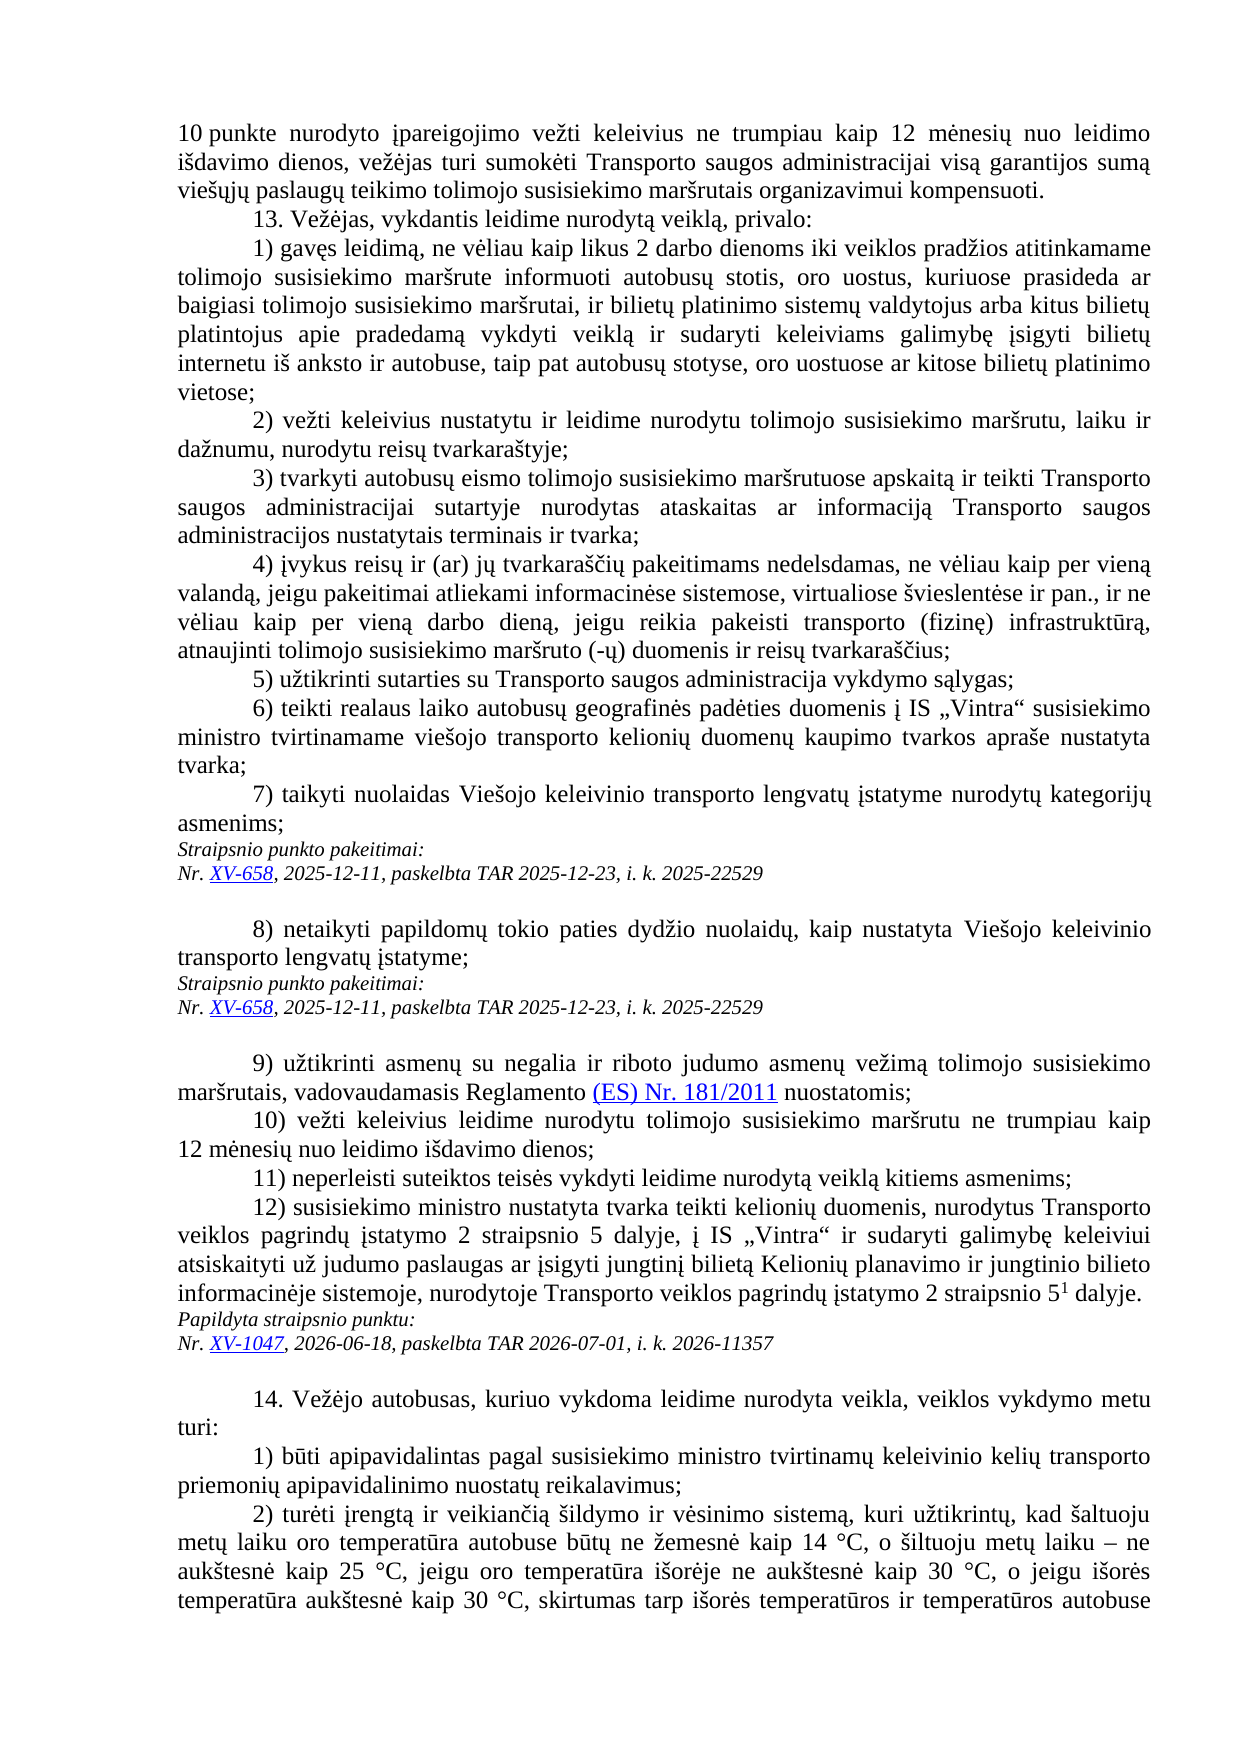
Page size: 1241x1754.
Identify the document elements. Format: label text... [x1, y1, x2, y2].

text 5) užtikrinti sutarties su Transporto saugos administracija vykdymo sąlygas; [177, 664, 1152, 693]
text 13. Vežėjas, vykdantis leidime nurodytą veiklą, privalo: [177, 204, 1152, 233]
text Straipsnio punkto pakeitimai: [177, 971, 1152, 995]
text Nr. XV-1047, 2026-06-18, paskelbta TAR 2026-07-01, i. k. 2026-11357 [177, 1331, 1152, 1355]
text 3) tvarkyti autobusų eismo tolimojo susisiekimo maršrutuose apskaitą ir teikti Transporto saugos administracijai sutartyje nurodytas ataskaitas ar informaciją Transporto saugos administracijos nustatytais terminais ir tvarka; [177, 463, 1152, 549]
text 9) užtikrinti asmenų su negalia ir riboto judumo asmenų vežimą tolimojo susisiekimo maršrutais, vadovaudamasis Reglamento (ES) Nr. 181/2011 nuostatomis; [177, 1048, 1152, 1106]
text 14. Vežėjo autobusas, kuriuo vykdoma leidime nurodyta veikla, veiklos vykdymo metu turi: [177, 1384, 1152, 1441]
text 6) teikti realaus laiko autobusų geografinės padėties duomenis į IS „Vintra“ susisiekimo ministro tvirtinamame viešojo transporto kelionių duomenų kaupimo tvarkos apraše nustatyta tvarka; [177, 693, 1152, 779]
text Nr. XV-658, 2025-12-11, paskelbta TAR 2025-12-23, i. k. 2025-22529 [177, 995, 1152, 1019]
text Papildyta straipsnio punktu: [177, 1307, 1152, 1331]
text 2) vežti keleivius nustatytu ir leidime nurodytu tolimojo susisiekimo maršrutu, laiku ir dažnumu, nurodytu reisų tvarkaraštyje; [177, 406, 1152, 463]
text 2) turėti įrengtą ir veikiančią šildymo ir vėsinimo sistemą, kuri užtikrintų, kad šaltuoju metų laiku oro temperatūra autobuse būtų ne žemesnė kaip 14 °C, o šiltuoju metų laiku – ne aukštesnė kaip 25 °C, jeigu oro temperatūra išorėje ne aukštesnė kaip 30 °C, o jeigu išorės temperatūra aukštesnė kaip 30 °C, skirtumas tarp išorės temperatūros ir temperatūros autobuse [177, 1499, 1152, 1614]
text 1) gavęs leidimą, ne vėliau kaip likus 2 darbo dienoms iki veiklos pradžios atitinkamame tolimojo susisiekimo maršrute informuoti autobusų stotis, oro uostus, kuriuose prasideda ar baigiasi tolimojo susisiekimo maršrutai, ir bilietų platinimo sistemų valdytojus arba kitus bilietų platintojus apie pradedamą vykdyti veiklą ir sudaryti keleiviams galimybę įsigyti bilietų internetu iš anksto ir autobuse, taip pat autobusų stotyse, oro uostuose ar kitose bilietų platinimo vietose; [177, 233, 1152, 406]
text 8) netaikyti papildomų tokio paties dydžio nuolaidų, kaip nustatyta Viešojo keleivinio transporto lengvatų įstatyme; [177, 914, 1152, 971]
text 7) taikyti nuolaidas Viešojo keleivinio transporto lengvatų įstatyme nurodytų kategorijų asmenims; [177, 779, 1152, 837]
text 10) vežti keleivius leidime nurodytu tolimojo susisiekimo maršrutu ne trumpiau kaip 12 mėnesių nuo leidimo išdavimo dienos; [177, 1106, 1152, 1163]
text 12) susisiekimo ministro nustatyta tvarka teikti kelionių duomenis, nurodytus Transporto veiklos pagrindų įstatymo 2 straipsnio 5 dalyje, į IS „Vintra“ ir sudaryti galimybę keleiviui atsiskaityti už judumo paslaugas ar įsigyti jungtinį bilietą Kelionių planavimo ir jungtinio bilieto informacinėje sistemoje, nurodytoje Transporto veiklos pagrindų įstatymo 2 straipsnio 51 dalyje. [177, 1192, 1152, 1307]
text 11) neperleisti suteiktos teisės vykdyti leidime nurodytą veiklą kitiems asmenims; [177, 1163, 1152, 1192]
text 10 punkte nurodyto įpareigojimo vežti keleivius ne trumpiau kaip 12 mėnesių nuo leidimo išdavimo dienos, vežėjas turi sumokėti Transporto saugos administracijai visą garantijos sumą viešųjų paslaugų teikimo tolimojo susisiekimo maršrutais organizavimui kompensuoti. [177, 118, 1152, 204]
text 1) būti apipavidalintas pagal susisiekimo ministro tvirtinamų keleivinio kelių transporto priemonių apipavidalinimo nuostatų reikalavimus; [177, 1441, 1152, 1499]
text 4) įvykus reisų ir (ar) jų tvarkaraščių pakeitimams nedelsdamas, ne vėliau kaip per vieną valandą, jeigu pakeitimai atliekami informacinėse sistemose, virtualiose švieslentėse ir pan., ir ne vėliau kaip per vieną darbo dieną, jeigu reikia pakeisti transporto (fizinę) infrastruktūrą, atnaujinti tolimojo susisiekimo maršruto (-ų) duomenis ir reisų tvarkaraščius; [177, 549, 1152, 664]
text Straipsnio punkto pakeitimai: [177, 837, 1152, 861]
text Nr. XV-658, 2025-12-11, paskelbta TAR 2025-12-23, i. k. 2025-22529 [177, 861, 1152, 885]
